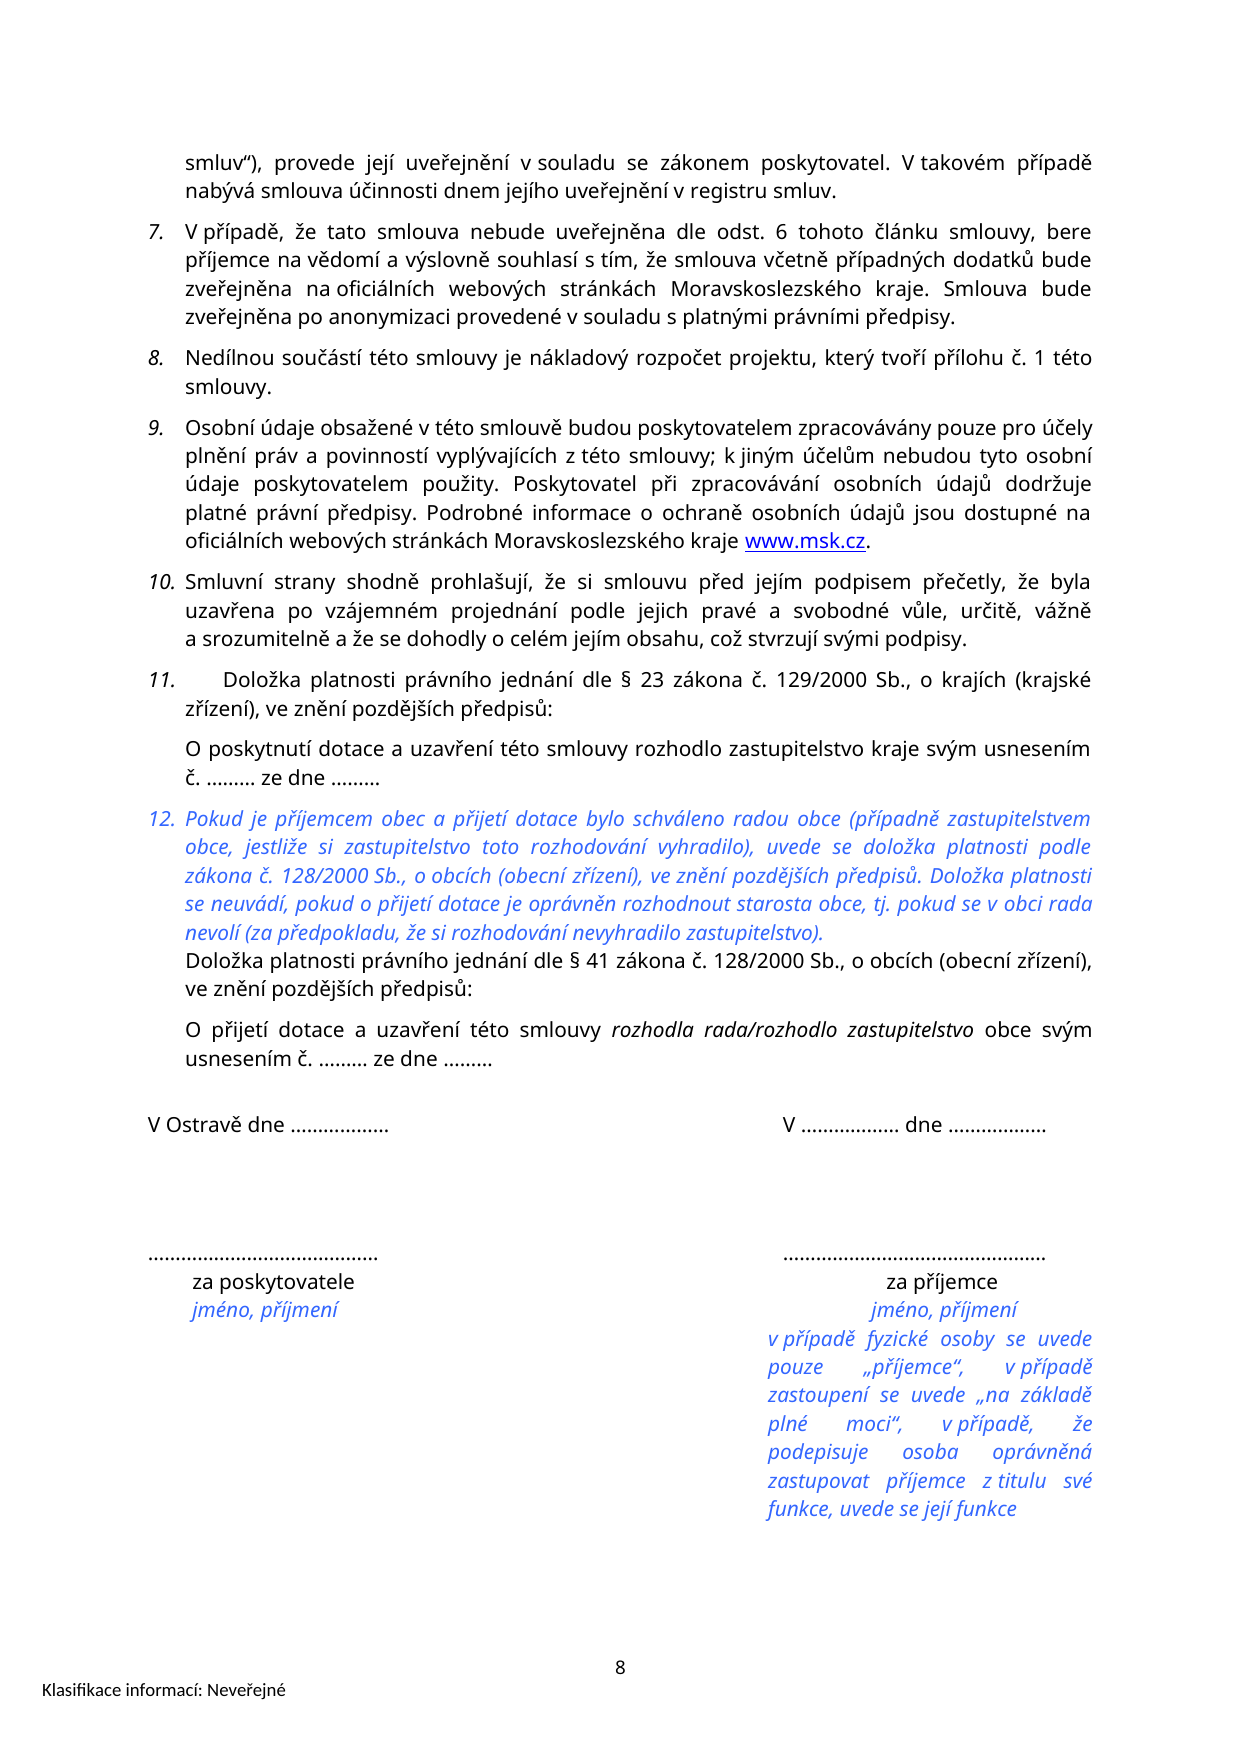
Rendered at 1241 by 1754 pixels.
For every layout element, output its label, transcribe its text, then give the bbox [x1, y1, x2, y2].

text jméno, příjmení jméno, příjmení [192, 1295, 1092, 1324]
list V případě, že tato smlouva nebude uveřejněna dle odst. 6 tohoto článku smlouvy, bere příjemce na vědomí a výslovně souhlasí s tím, že smlouva včetně případných dodatků bude zveřejněna na oficiálních webových stránkách Moravskoslezského kraje. Smlouva bude zveřejněna po anonymizaci provedené v souladu s platnými právními předpisy. [148, 217, 1092, 331]
list Doložka platnosti právního jednání dle § 23 zákona č. 129/2000 Sb., o krajích (krajské zřízení), ve znění pozdějších předpisů: [148, 665, 1092, 722]
text O přijetí dotace a uzavření této smlouvy rozhodla rada/rozhodlo zastupitelstvo obce svým usnesením č. ……… ze dne ……… [185, 1016, 1092, 1072]
text O poskytnutí dotace a uzavření této smlouvy rozhodlo zastupitelstvo kraje svým usnesením č. ……… ze dne ……… [185, 734, 1092, 791]
text Doložka platnosti právního jednání dle § 41 zákona č. 128/2000 Sb., o obcích (obecní zřízení), ve znění pozdějších předpisů: [185, 946, 1092, 1003]
list Nedílnou součástí této smlouvy je nákladový rozpočet projektu, který tvoří přílohu č. 1 této smlouvy. [148, 343, 1092, 400]
list smluv“), provede její uveřejnění v souladu se zákonem poskytovatel. V takovém případě nabývá smlouva účinnosti dnem jejího uveřejnění v registru smluv. [148, 148, 1092, 204]
list Pokud je příjemcem obec a přijetí dotace bylo schváleno radou obce (případně zastupitelstvem obce, jestliže si zastupitelstvo toto rozhodování vyhradilo), uvede se doložka platnosti podle zákona č. 128/2000 Sb., o obcích (obecní zřízení), ve znění pozdějších předpisů. Doložka platnosti se neuvádí, pokud o přijetí dotace je oprávněn rozhodnout starosta obce, tj. pokud se v obci rada nevolí (za předpokladu, že si rozhodování nevyhradilo zastupitelstvo). [148, 804, 1092, 946]
text v případě fyzické osoby se uvede pouze „příjemce“, v případě zastoupení se uvede „na základě plné moci“, v případě, že podepisuje osoba oprávněná zastupovat příjemce z titulu své funkce, uvede se její funkce [768, 1324, 1092, 1523]
list Smluvní strany shodně prohlašují, že si smlouvu před jejím podpisem přečetly, že byla uzavřena po vzájemném projednání podle jejich pravé a svobodné vůle, určitě, vážně a srozumitelně a že se dohodly o celém jejím obsahu, což stvrzují svými podpisy. [148, 567, 1092, 653]
list Osobní údaje obsažené v této smlouvě budou poskytovatelem zpracovávány pouze pro účely plnění práv a povinností vyplývajících z této smlouvy; k jiným účelům nebudou tyto osobní údaje poskytovatelem použity. Poskytovatel při zpracovávání osobních údajů dodržuje platné právní předpisy. Podrobné informace o ochraně osobních údajů jsou dostupné na oficiálních webových stránkách Moravskoslezského kraje www.msk.cz. [148, 413, 1092, 555]
text za poskytovatele za příjemce [192, 1267, 1092, 1295]
text V Ostravě dne ……………… V ……………… dne ……………… [148, 1110, 1092, 1138]
text …………………………………… ………………………………………… [148, 1238, 1092, 1267]
